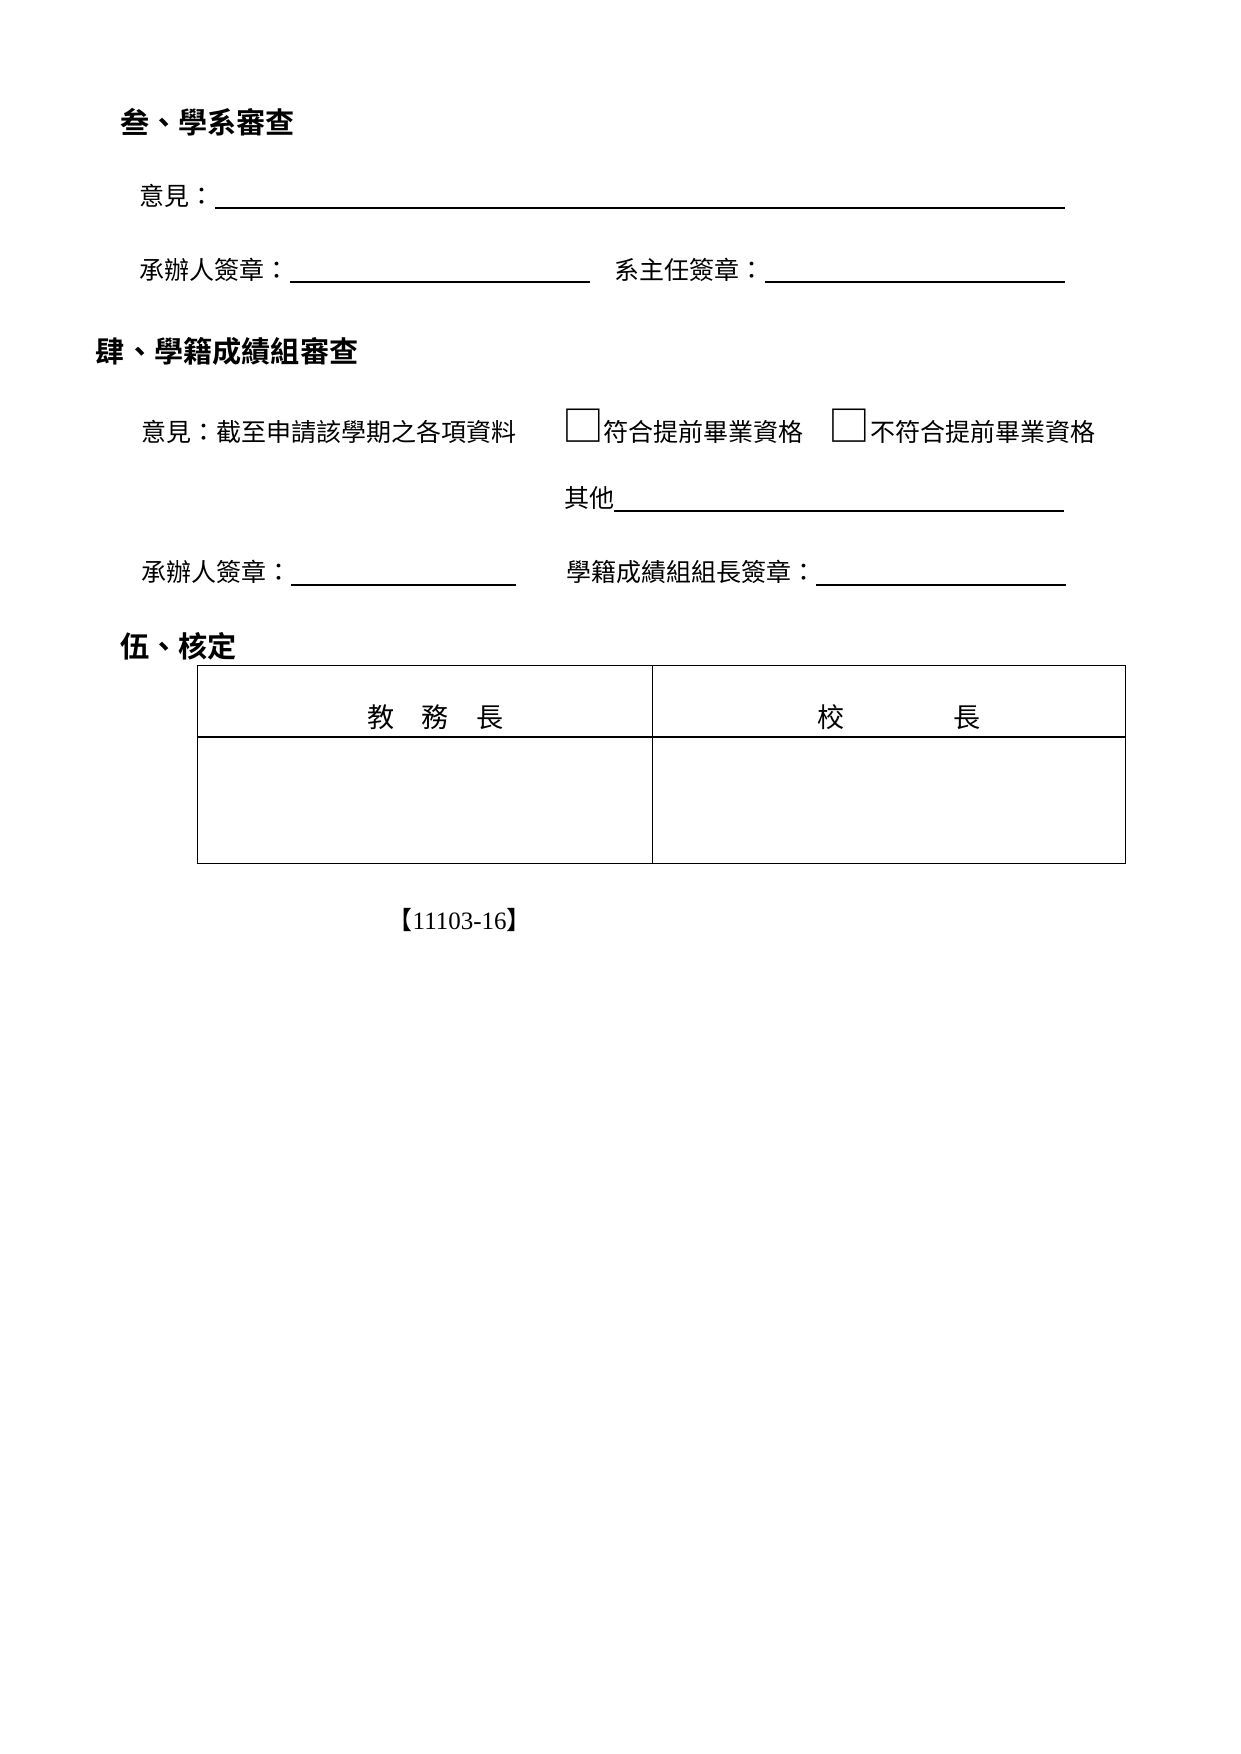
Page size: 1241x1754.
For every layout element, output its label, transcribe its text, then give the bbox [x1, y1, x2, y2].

text 意見：截至申請該學期之各項資料 □符合提前畢業資格 □不符合提前畢業資格 [91, 382, 1201, 444]
text 叁、學系審查 [105, 79, 1201, 142]
text 【11103-16】 [59, 871, 1181, 933]
text 其他 [91, 455, 1201, 518]
table_header 校 長 [653, 666, 1125, 736]
table_cell [198, 738, 652, 862]
text 伍、核定 [105, 603, 1201, 665]
table_header 教 務 長 [198, 666, 652, 736]
table_cell [653, 738, 1125, 862]
text 意見： [89, 153, 1201, 215]
text 承辦人簽章： 學籍成績組組長簽章： [91, 529, 1201, 592]
text 肆、學籍成績組審查 [59, 308, 1201, 370]
text 承辦人簽章： 系主任簽章： [89, 227, 1201, 289]
